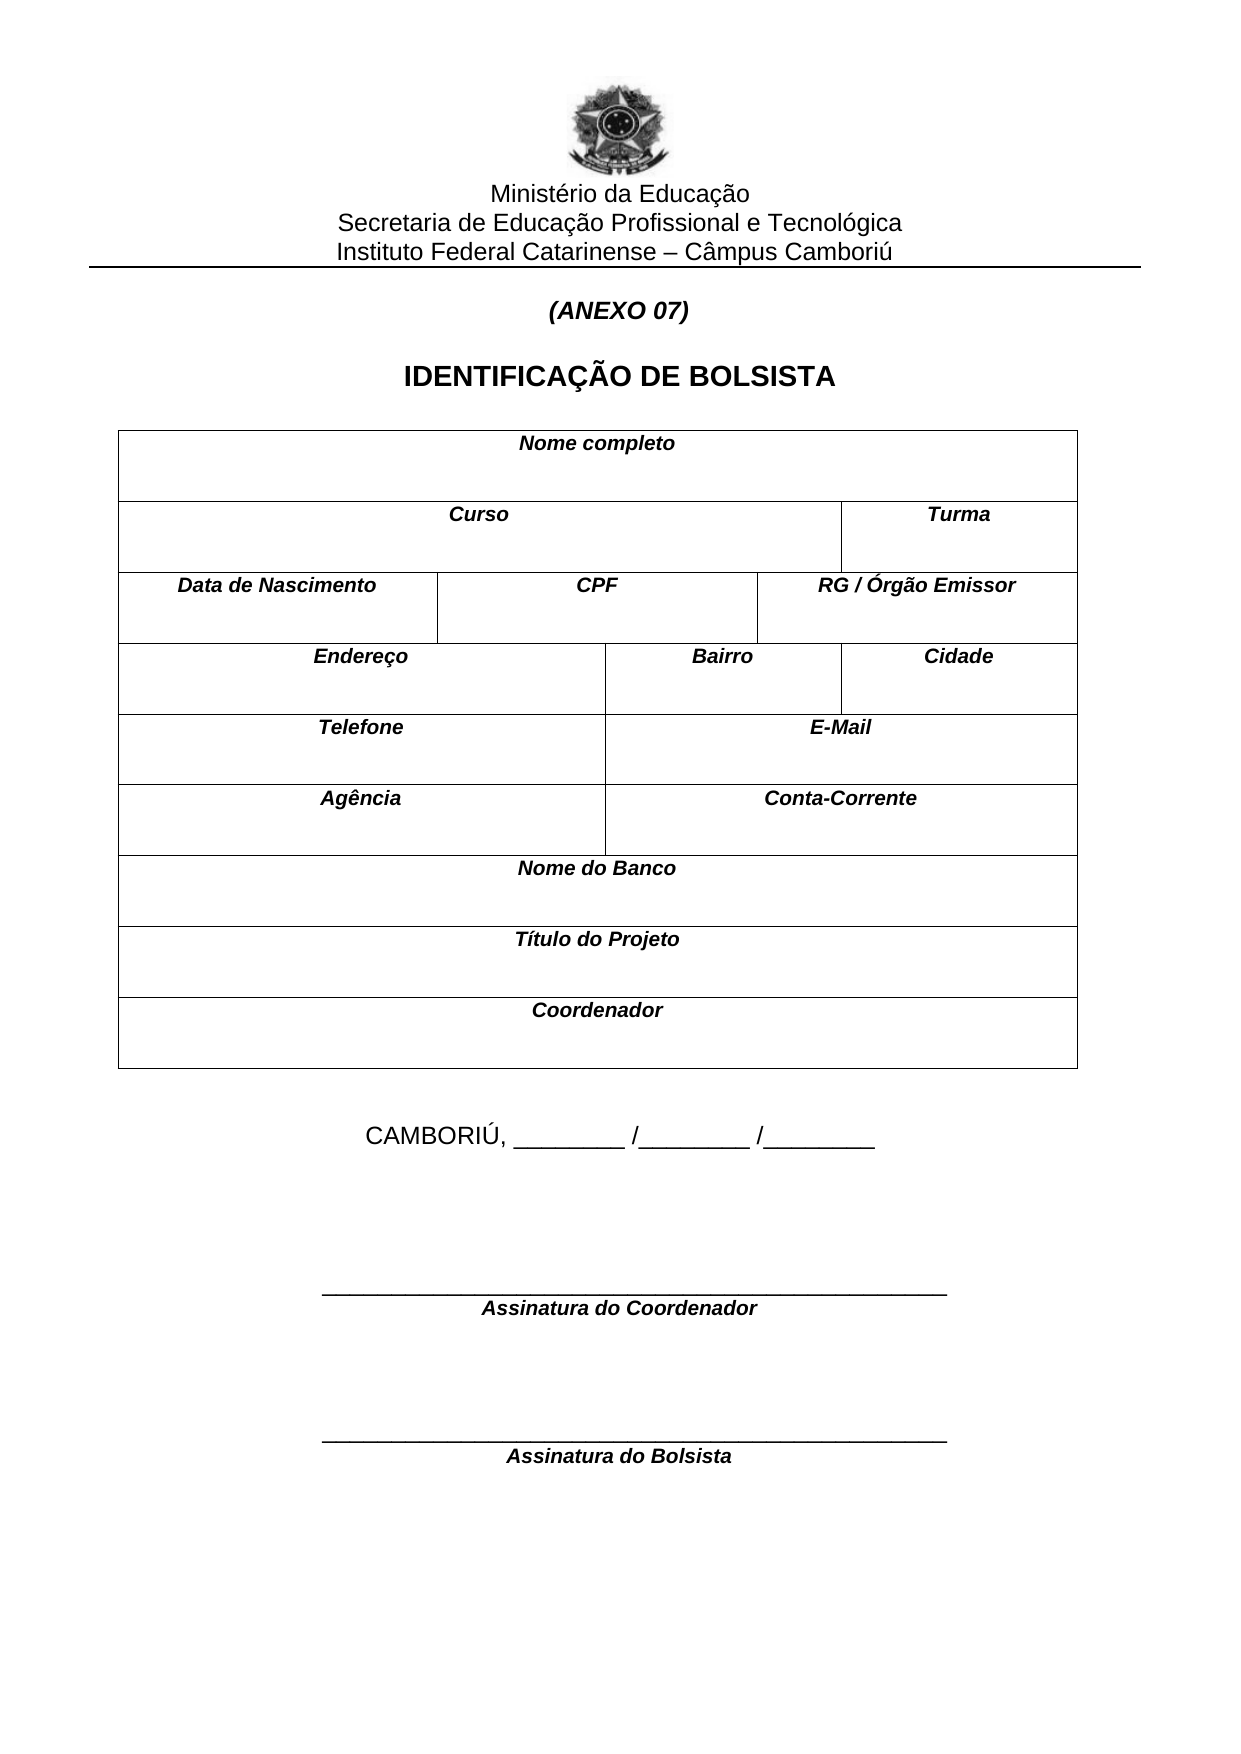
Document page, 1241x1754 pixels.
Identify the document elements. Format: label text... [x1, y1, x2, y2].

table_cell _____________________________________________ Assinatura do Coordenador [140, 1173, 1100, 1320]
table_cell Conta-Corrente [606, 785, 1077, 855]
table_cell Cidade [842, 644, 1077, 713]
table_cell Curso [119, 502, 841, 572]
table_cell Título do Projeto [119, 927, 1077, 997]
table_cell CPF [438, 573, 757, 643]
table_header Nome completo [119, 431, 1077, 501]
text (ANEXO 07) [118, 296, 1122, 325]
table_cell RG / Órgão Emissor [758, 573, 1077, 643]
table_cell Telefone [119, 715, 605, 784]
table_cell Agência [119, 785, 605, 855]
table_cell Endereço [119, 644, 605, 713]
table_cell E-Mail [606, 715, 1077, 784]
table_cell Coordenador [119, 998, 1077, 1068]
table_cell Bairro [606, 644, 841, 713]
table_cell Turma [842, 502, 1077, 572]
text IDENTIFICAÇÃO DE BOLSISTA [118, 359, 1122, 392]
table_header CAMBORIÚ, ________ /________ /________ [140, 1102, 1100, 1173]
table_cell Nome do Banco [119, 856, 1077, 926]
table_cell _____________________________________________ Assinatura do Bolsista [140, 1320, 1100, 1468]
table_cell Data de Nascimento [119, 573, 437, 643]
